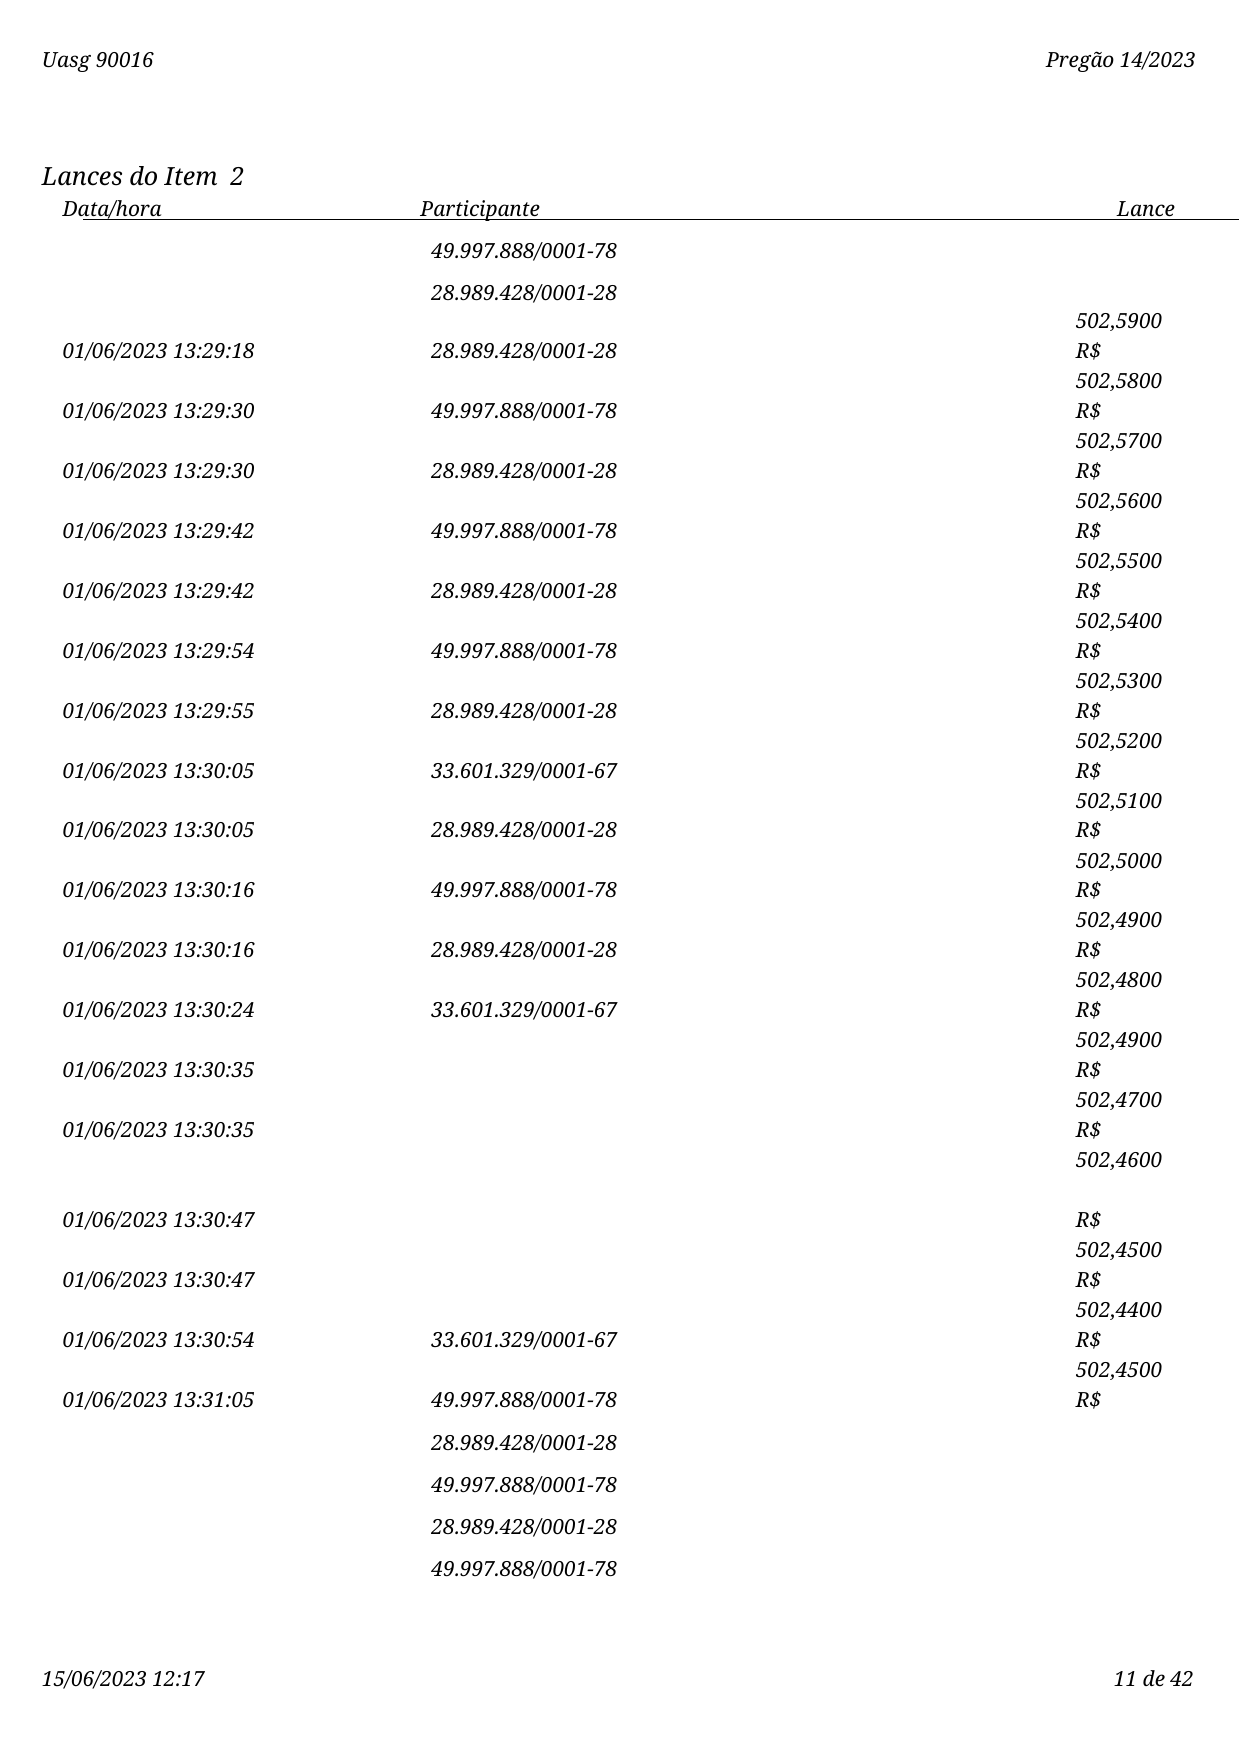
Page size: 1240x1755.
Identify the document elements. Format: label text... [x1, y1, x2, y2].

table_cell R$ 502,4900 [1076, 876, 1177, 935]
table_cell 28.989.428/0001-28 [431, 935, 1076, 995]
table_cell R$ 502,4400 [1076, 1265, 1177, 1325]
table_cell R$ 502,4700 [1076, 1055, 1177, 1115]
table_cell 01/06/2023 13:30:05 [63, 816, 431, 876]
table_cell R$ 502,4900 [1076, 995, 1177, 1055]
table_cell [431, 1115, 1076, 1175]
table_cell 01/06/2023 13:30:24 [63, 995, 431, 1055]
table_cell R$ [1076, 1385, 1177, 1422]
table_cell R$ 502,5000 [1076, 816, 1177, 876]
table_cell [63, 307, 431, 336]
table_cell 28.989.428/0001-28 [431, 696, 1076, 756]
table_cell 01/06/2023 13:30:47 [63, 1265, 431, 1325]
table_cell 49.997.888/0001-78 [431, 516, 1076, 576]
table_cell 28.989.428/0001-28 [431, 456, 1076, 516]
table_cell 01/06/2023 13:30:16 [63, 935, 431, 995]
table_header [431, 1205, 1076, 1265]
table_cell 01/06/2023 13:29:18 [63, 336, 431, 396]
table_cell 01/06/2023 13:29:54 [63, 636, 431, 696]
table_cell 502,5900 [1076, 307, 1177, 336]
table_cell 01/06/2023 13:31:05 [63, 1385, 431, 1422]
table_cell 01/06/2023 13:29:30 [63, 396, 431, 456]
table_cell R$ 502,5700 [1076, 396, 1177, 456]
table_cell 33.601.329/0001-67 [431, 995, 1076, 1055]
table_cell R$ 502,5400 [1076, 576, 1177, 636]
table_cell 01/06/2023 13:29:42 [63, 516, 431, 576]
table_cell 01/06/2023 13:30:54 [63, 1325, 431, 1385]
table_cell R$ 502,5500 [1076, 516, 1177, 576]
table_cell [431, 1265, 1076, 1325]
table_cell 01/06/2023 13:30:35 [63, 1055, 431, 1115]
table_cell 01/06/2023 13:29:30 [63, 456, 431, 516]
table_cell 33.601.329/0001-67 [431, 756, 1076, 816]
table_cell R$ 502,4600 [1076, 1115, 1177, 1175]
table_cell R$ 502,5200 [1076, 696, 1177, 756]
table_cell 49.997.888/0001-78 [431, 876, 1076, 935]
table_cell 28.989.428/0001-28 [431, 336, 1076, 396]
table_cell R$ 502,4800 [1076, 935, 1177, 995]
table_cell 49.997.888/0001-78 [431, 396, 1076, 456]
table_cell 01/06/2023 13:29:55 [63, 696, 431, 756]
table_cell R$ 502,5600 [1076, 456, 1177, 516]
table_cell 01/06/2023 13:30:05 [63, 756, 431, 816]
table_cell 49.997.888/0001-78 [431, 1385, 1076, 1422]
table_cell R$ 502,4500 [1076, 1325, 1177, 1385]
table_cell R$ 502,5300 [1076, 636, 1177, 696]
table_header R$ 502,4500 [1076, 1205, 1177, 1265]
table_cell 33.601.329/0001-67 [431, 1325, 1076, 1385]
table_cell R$ 502,5800 [1076, 336, 1177, 396]
table_cell 01/06/2023 13:30:35 [63, 1115, 431, 1175]
table_cell 28.989.428/0001-28 [431, 816, 1076, 876]
table_cell 01/06/2023 13:29:42 [63, 576, 431, 636]
table_cell 01/06/2023 13:30:16 [63, 876, 431, 935]
table_cell [431, 1055, 1076, 1115]
table_cell 49.997.888/0001-78 [431, 636, 1076, 696]
table_cell [431, 307, 1076, 336]
table_cell 28.989.428/0001-28 [431, 576, 1076, 636]
table_cell R$ 502,5100 [1076, 756, 1177, 816]
table_header 01/06/2023 13:30:47 [63, 1205, 431, 1265]
